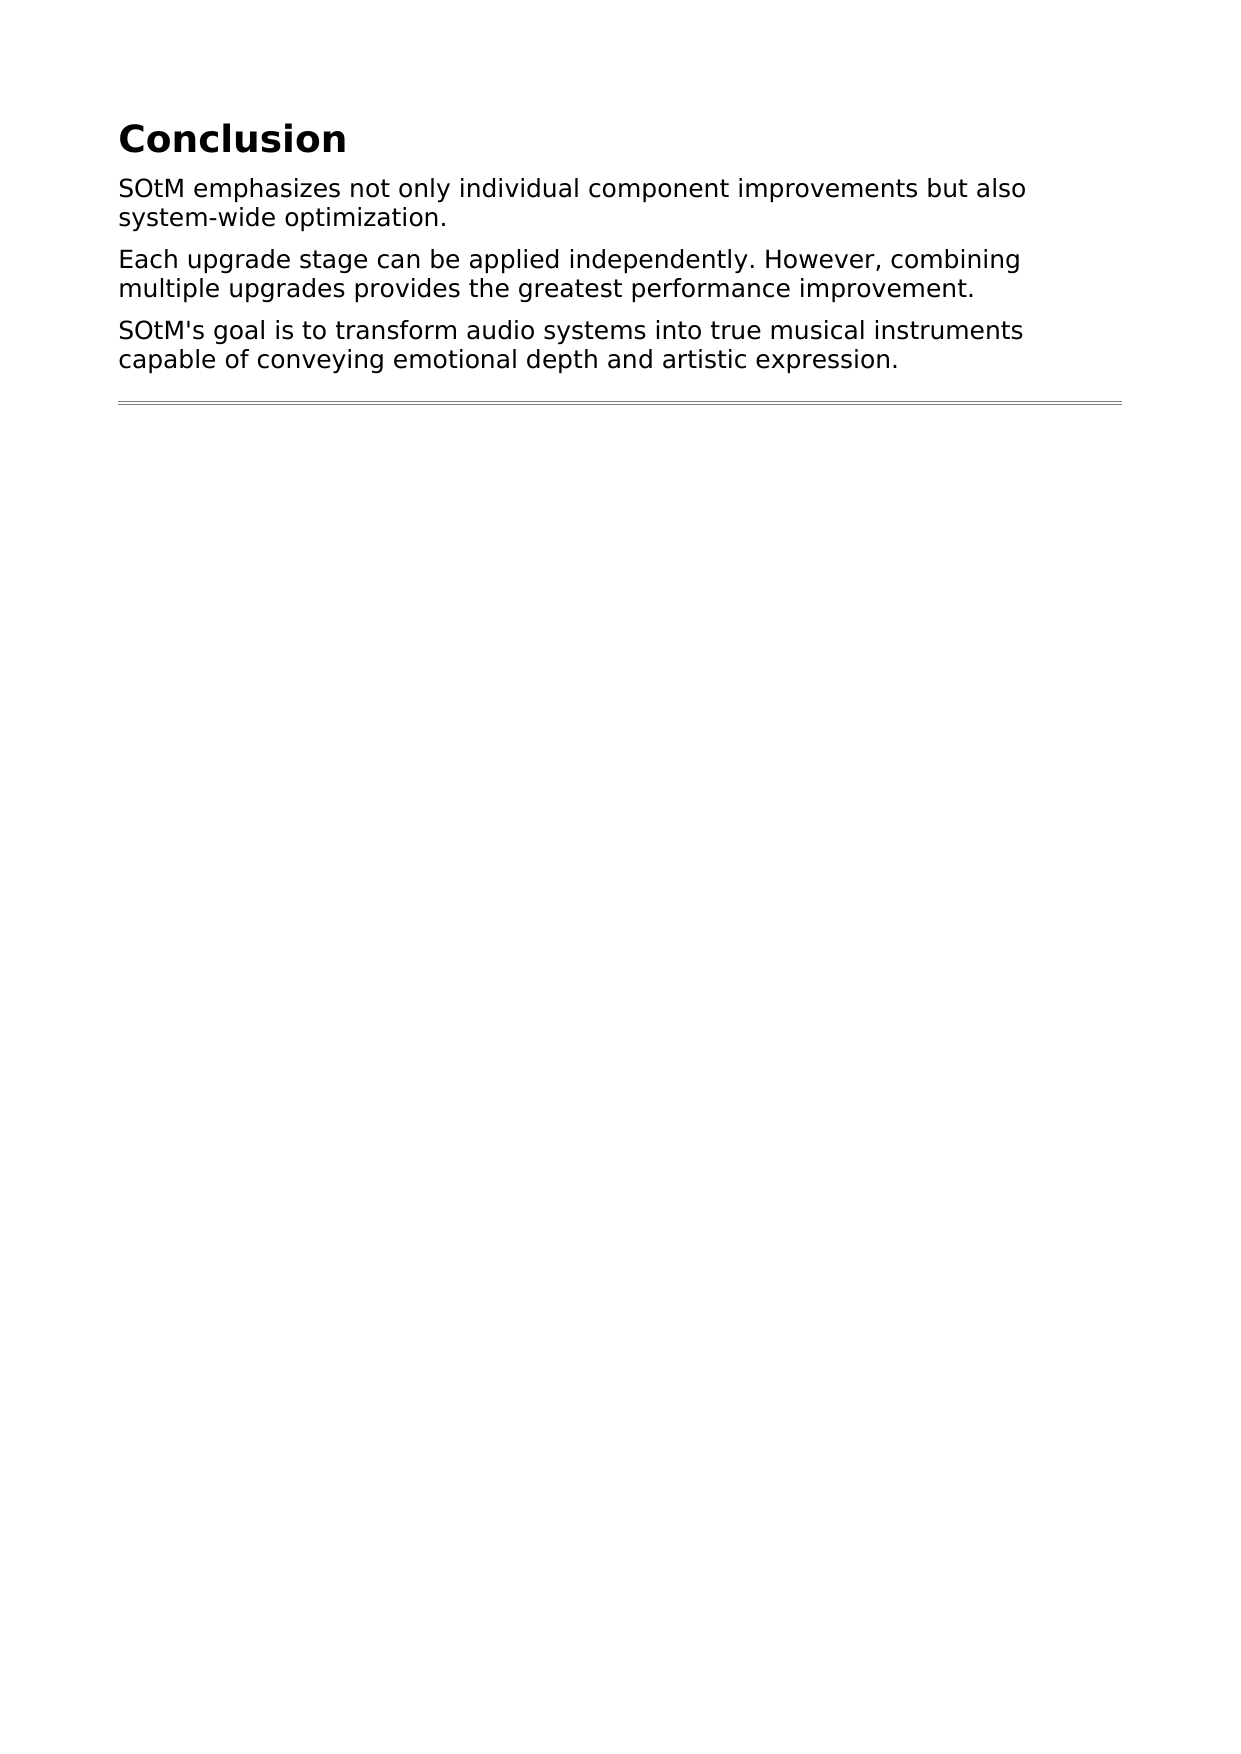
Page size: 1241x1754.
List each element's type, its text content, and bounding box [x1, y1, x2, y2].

text SOtM's goal is to transform audio systems into true musical instruments capable of conveying emotional depth and artistic expression. [118, 316, 1122, 374]
subtitle Conclusion [118, 118, 1122, 162]
text SOtM emphasizes not only individual component improvements but also system-wide optimization. [118, 174, 1122, 233]
text Each upgrade stage can be applied independently. However, combining multiple upgrades provides the greatest performance improvement. [118, 245, 1122, 303]
